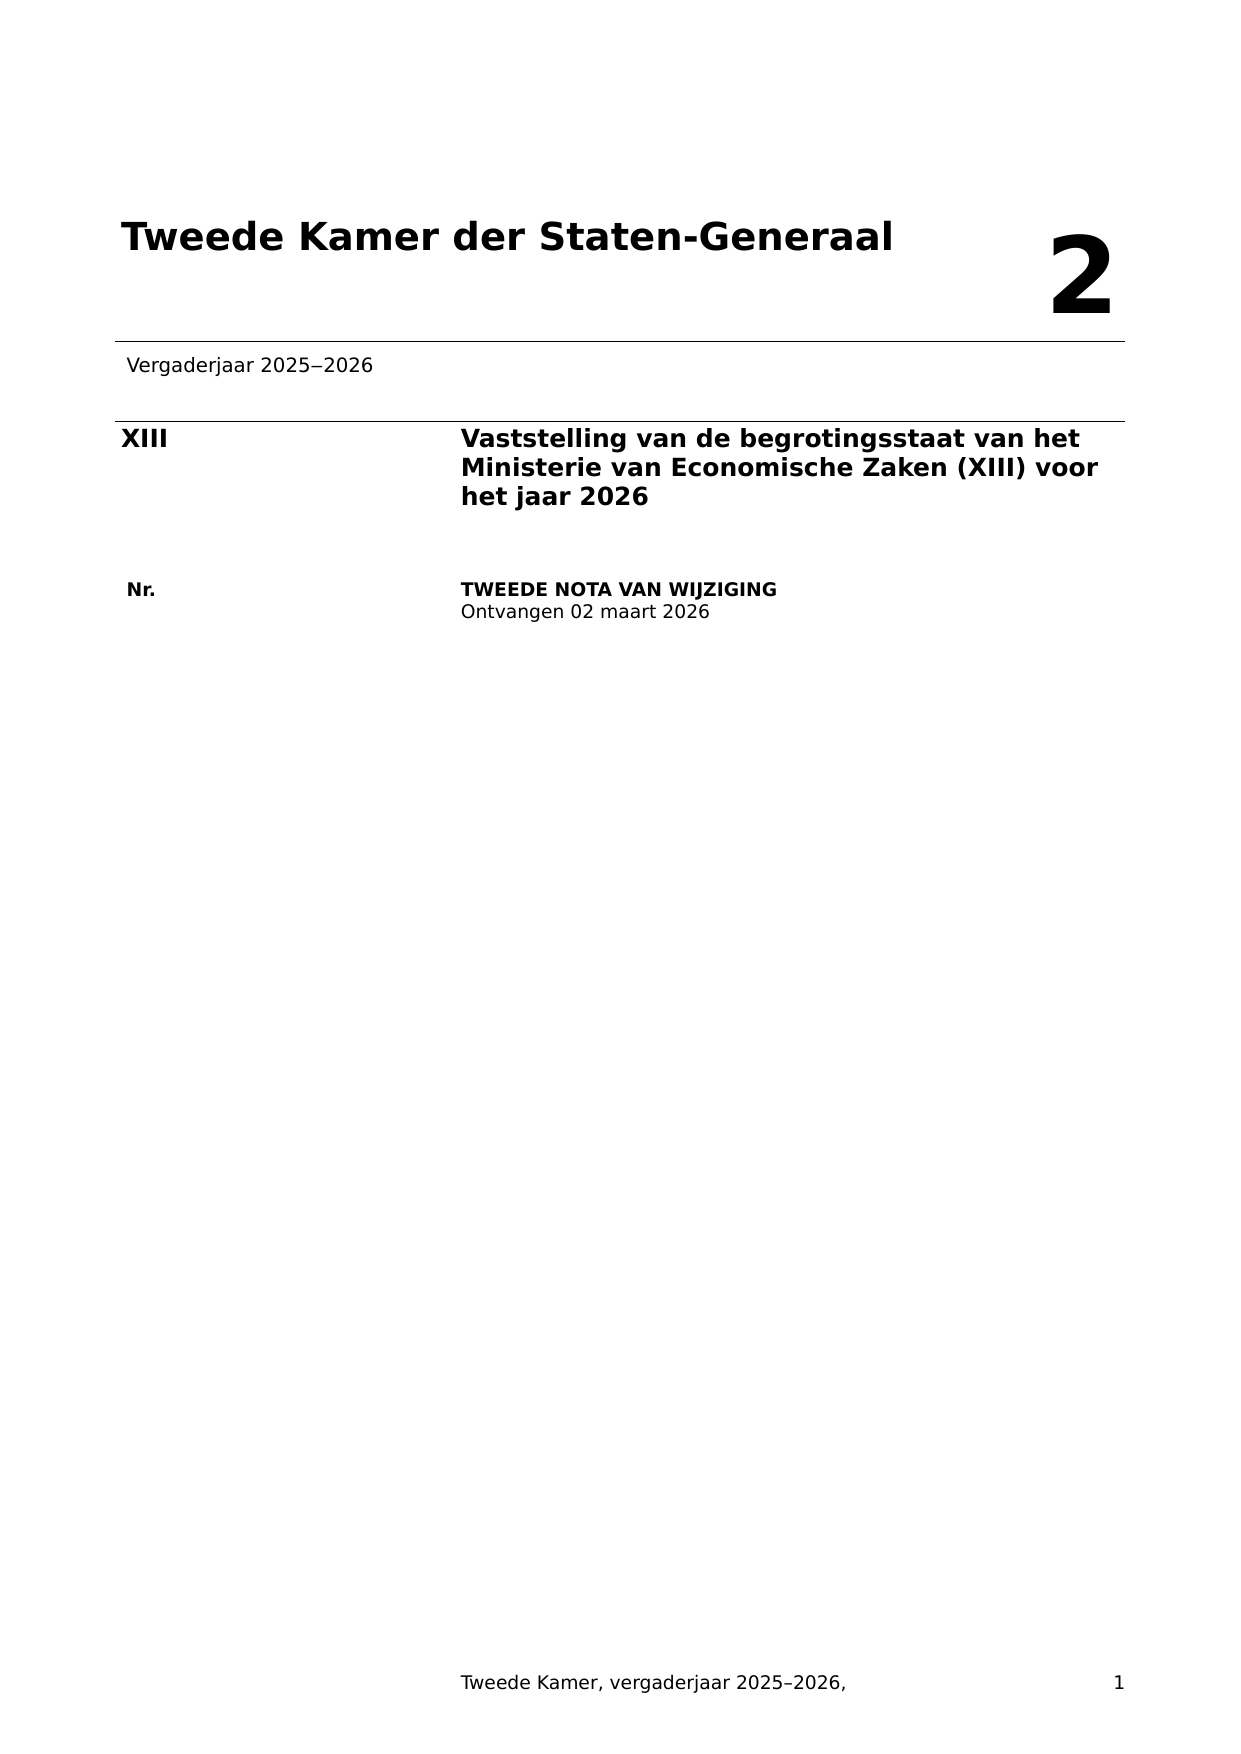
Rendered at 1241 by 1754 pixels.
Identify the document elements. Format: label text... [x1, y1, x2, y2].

table_header Vaststelling van de begrotingsstaat van het Ministerie van Economische Zaken (XIII) voor het jaar 2026 [461, 422, 1125, 514]
table_cell Vergaderjaar 2025‒2026 [115, 342, 1125, 377]
table_header Tweede Kamer der Staten-Generaal [115, 213, 1036, 341]
table_header Nr. [115, 579, 461, 645]
table_header TWEEDE NOTA VAN WIJZIGING Ontvangen 02 maart 2026 [461, 579, 1125, 645]
table_header XIII [115, 422, 461, 514]
table_header 2 [1036, 213, 1125, 341]
